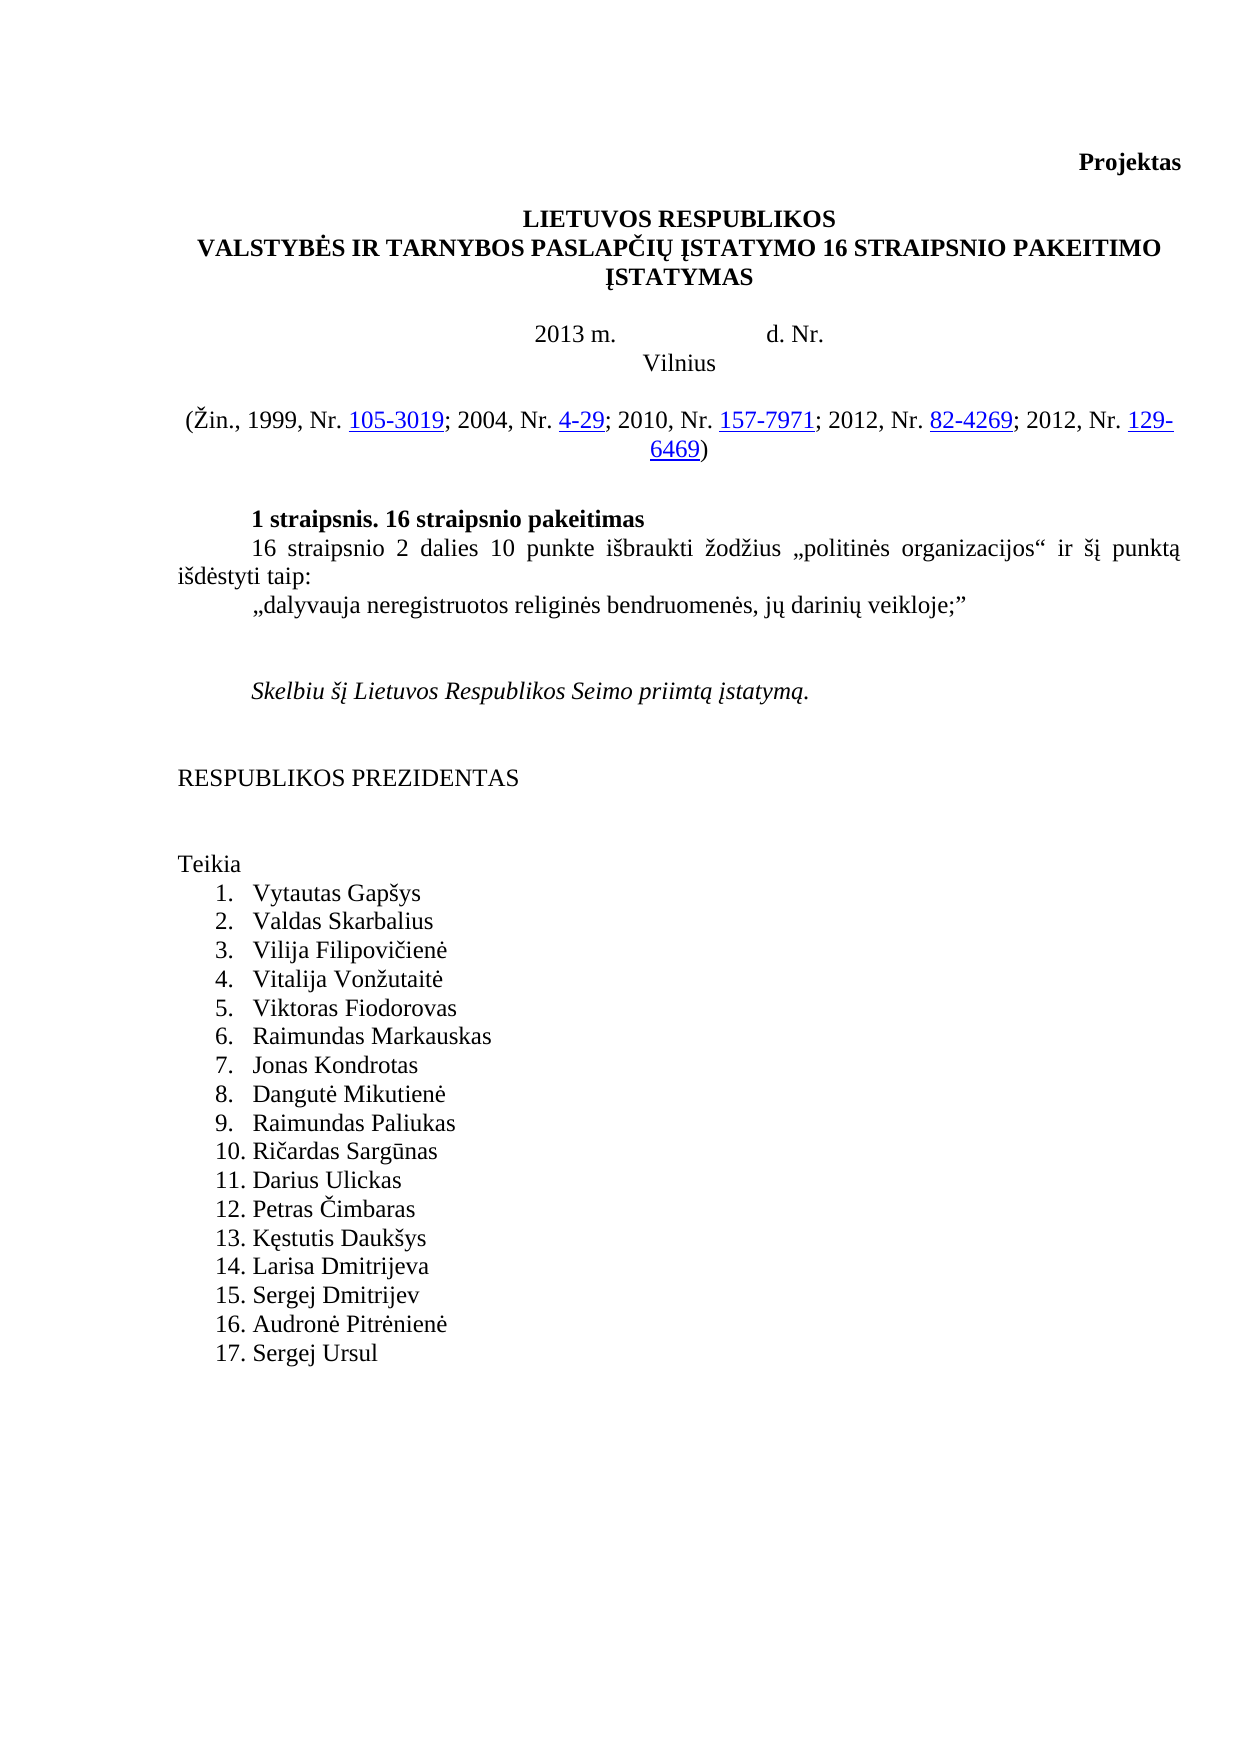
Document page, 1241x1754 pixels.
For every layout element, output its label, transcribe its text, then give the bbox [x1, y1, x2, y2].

text 16 straipsnio 2 dalies 10 punkte išbraukti žodžius „politinės organizacijos“ ir šį punktą išdėstyti taip: [177, 533, 1181, 590]
text 11. Darius Ulickas [215, 1165, 1181, 1194]
text LIETUVOS RESPUBLIKOS [177, 204, 1181, 233]
text 8. Dangutė Mikutienė [215, 1079, 1181, 1108]
text ĮSTATYMAS [177, 262, 1181, 291]
text 1. Vytautas Gapšys [215, 878, 1181, 906]
text Projektas [177, 147, 1181, 176]
text 7. Jonas Kondrotas [215, 1050, 1181, 1079]
text 13. Kęstutis Daukšys [215, 1223, 1181, 1251]
text 14. Larisa Dmitrijeva [215, 1251, 1181, 1280]
text 15. Sergej Dmitrijev [215, 1280, 1181, 1309]
text Teikia [177, 849, 1181, 878]
text „dalyvauja neregistruotos religinės bendruomenės, jų darinių veikloje;” [177, 590, 1181, 619]
text Skelbiu šį Lietuvos Respublikos Seimo priimtą įstatymą. [177, 676, 1181, 705]
text 12. Petras Čimbaras [215, 1194, 1181, 1223]
text 2. Valdas Skarbalius [215, 906, 1181, 935]
text 16. Audronė Pitrėnienė [215, 1309, 1181, 1338]
text (Žin., 1999, Nr. 105-3019; 2004, Nr. 4-29; 2010, Nr. 157-7971; 2012, Nr. 82-4269; 2012, Nr. 129-6469) [177, 406, 1181, 463]
text 17. Sergej Ursul [215, 1338, 1181, 1366]
text RESPUBLIKOS PREZIDENTAS [177, 763, 1181, 791]
text 6. Raimundas Markauskas [215, 1021, 1181, 1050]
text 2013 m. d. Nr. [177, 319, 1181, 348]
text 10. Ričardas Sargūnas [215, 1136, 1181, 1165]
text 1 straipsnis. 16 straipsnio pakeitimas [251, 504, 1181, 533]
text 5. Viktoras Fiodorovas [215, 993, 1181, 1021]
text 3. Vilija Filipovičienė [215, 935, 1181, 964]
text 9. Raimundas Paliukas [215, 1108, 1181, 1136]
text VALSTYBĖS IR TARNYBOS PASLAPČIŲ ĮSTATYMO 16 STRAIPSNIo PAKEITIMO [177, 233, 1181, 262]
text 4. Vitalija Vonžutaitė [215, 964, 1181, 993]
text Vilnius [177, 348, 1181, 377]
